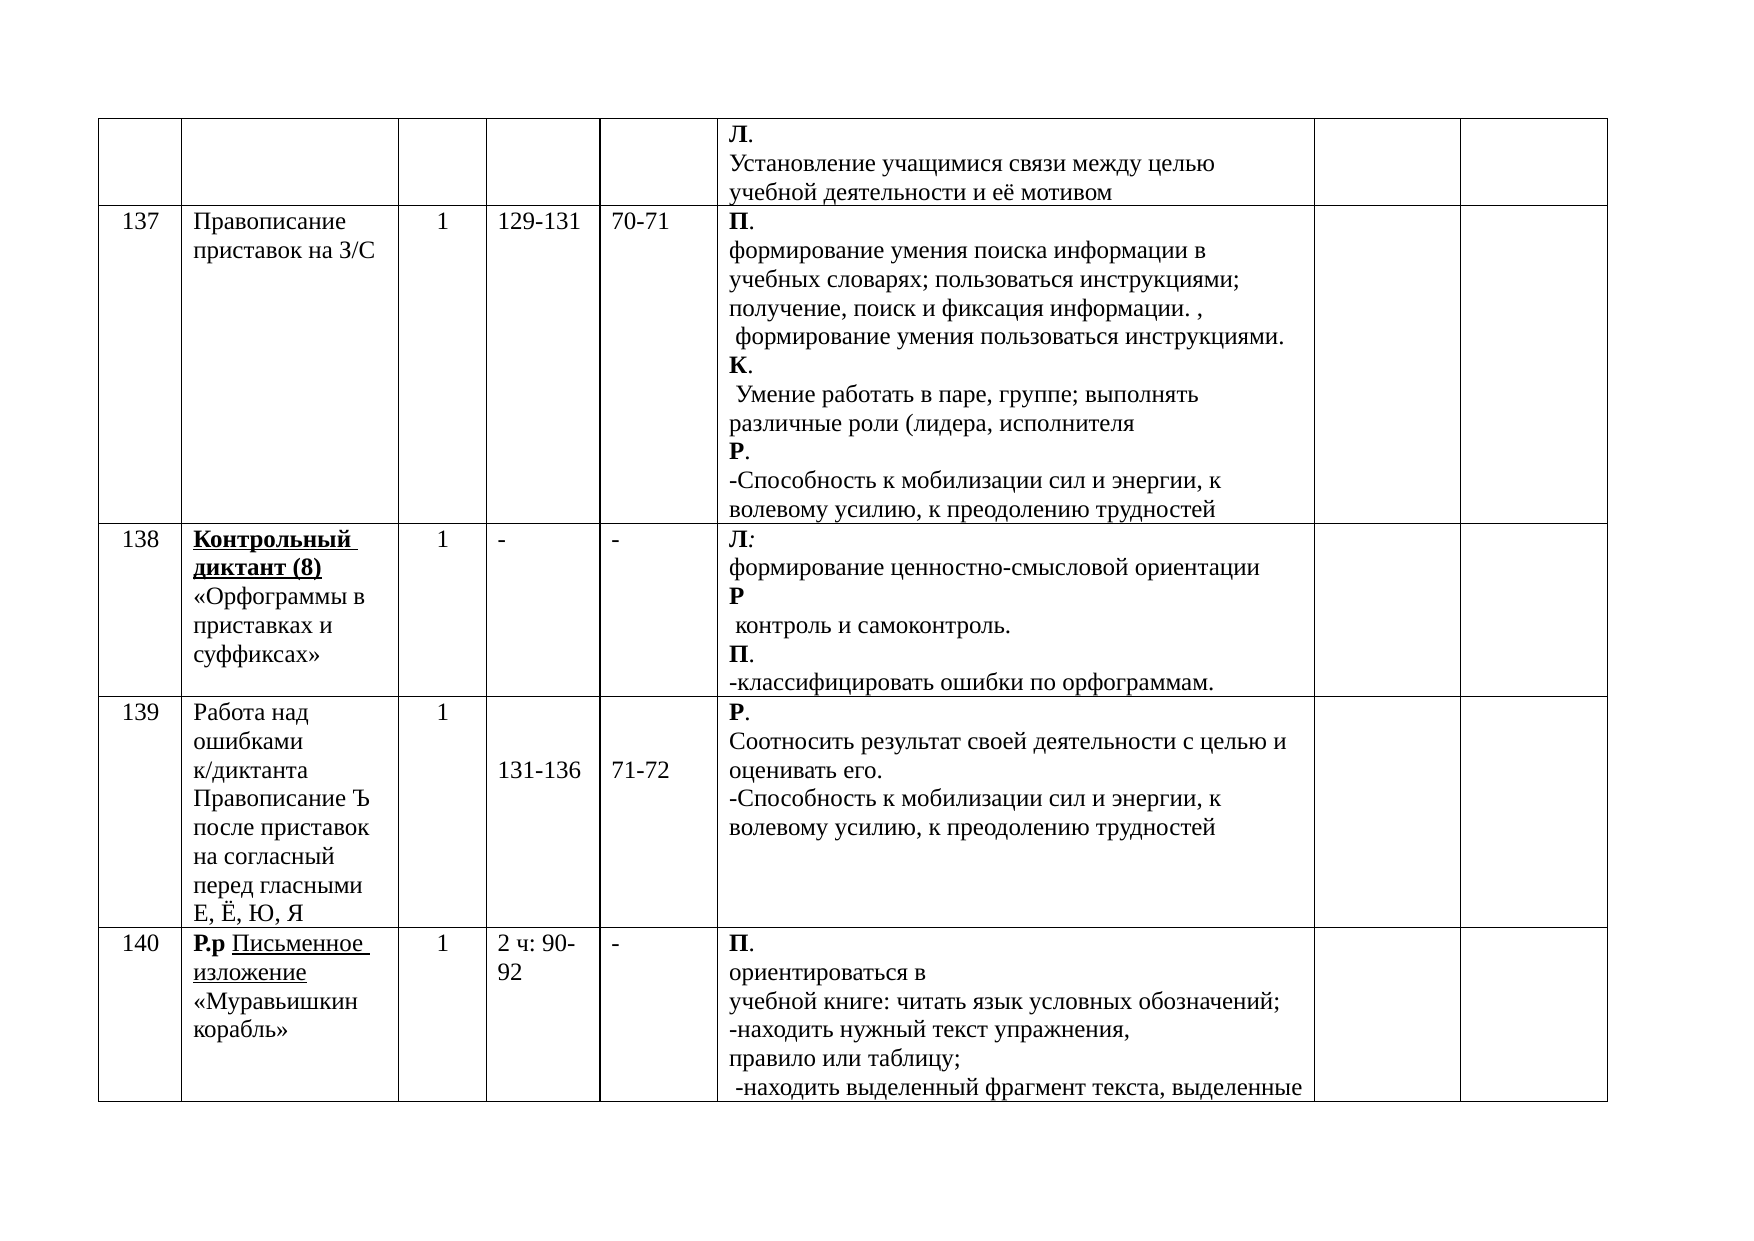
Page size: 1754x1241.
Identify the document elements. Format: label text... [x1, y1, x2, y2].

table_cell 140 [99, 928, 181, 1101]
table_cell [1315, 928, 1460, 1101]
table_cell 137 [99, 206, 181, 523]
table_cell 1 [399, 524, 486, 696]
table_cell Контрольный диктант (8) «Орфограммы в приставках и суффиксах» [182, 524, 398, 696]
table_cell Работа над ошибками к/диктанта Правописание Ъ после приставок на согласный перед гласными Е, Ё, Ю, Я [182, 697, 398, 927]
table_cell 2 ч: 90-92 [487, 928, 599, 1101]
table_cell [1461, 697, 1607, 927]
table_cell [182, 119, 398, 205]
table_cell Р. Соотносить результат своей деятельности с целью и оценивать его. -Способность к мобилизации сил и энергии, к волевому усилию, к преодолению трудностей [718, 697, 1314, 927]
table_cell [99, 119, 181, 205]
table_cell 71-72 [601, 697, 717, 927]
table_cell [1461, 524, 1607, 696]
table_cell 1 [399, 206, 486, 523]
table_cell [1461, 928, 1607, 1101]
table_cell [399, 119, 486, 205]
table_cell Л. Установление учащимися связи между целью учебной деятельности и её мотивом [718, 119, 1314, 205]
table_cell [1461, 206, 1607, 523]
table_cell 131-136 [487, 697, 599, 927]
table_cell [1315, 206, 1460, 523]
table_cell Л: формирование ценностно-смысловой ориентации Р контроль и самоконтроль. П. -классифицировать ошибки по орфограммам. [718, 524, 1314, 696]
table_cell П. формирование умения поиска информации в учебных словарях; пользоваться инструкциями; получение, поиск и фиксация информации. , формирование умения пользоваться инструкциями. К. Умение работать в паре, группе; выполнять различные роли (лидера, исполнителя Р. -Способность к мобилизации сил и энергии, к волевому усилию, к преодолению трудностей [718, 206, 1314, 523]
table_cell [487, 119, 599, 205]
table_cell 70-71 [601, 206, 717, 523]
table_cell Правописание приставок на З/С [182, 206, 398, 523]
table_cell Р.р Письменное изложение «Муравьишкин корабль» [182, 928, 398, 1101]
table_cell [1315, 119, 1460, 205]
table_cell - [601, 524, 717, 696]
table_cell [1315, 524, 1460, 696]
table_cell 1 [399, 928, 486, 1101]
table_cell [1461, 119, 1607, 205]
table_cell [601, 119, 717, 205]
table_cell [1315, 697, 1460, 927]
table_cell 138 [99, 524, 181, 696]
table_cell - [487, 524, 599, 696]
table_cell П. ориентироваться в учебной книге: читать язык условных обозначений; -находить нужный текст упражнения, правило или таблицу; -находить выделенный фрагмент текста, выделенные [718, 928, 1314, 1101]
table_cell 1 [399, 697, 486, 927]
table_cell 139 [99, 697, 181, 927]
table_cell 129-131 [487, 206, 599, 523]
table_cell - [601, 928, 717, 1101]
